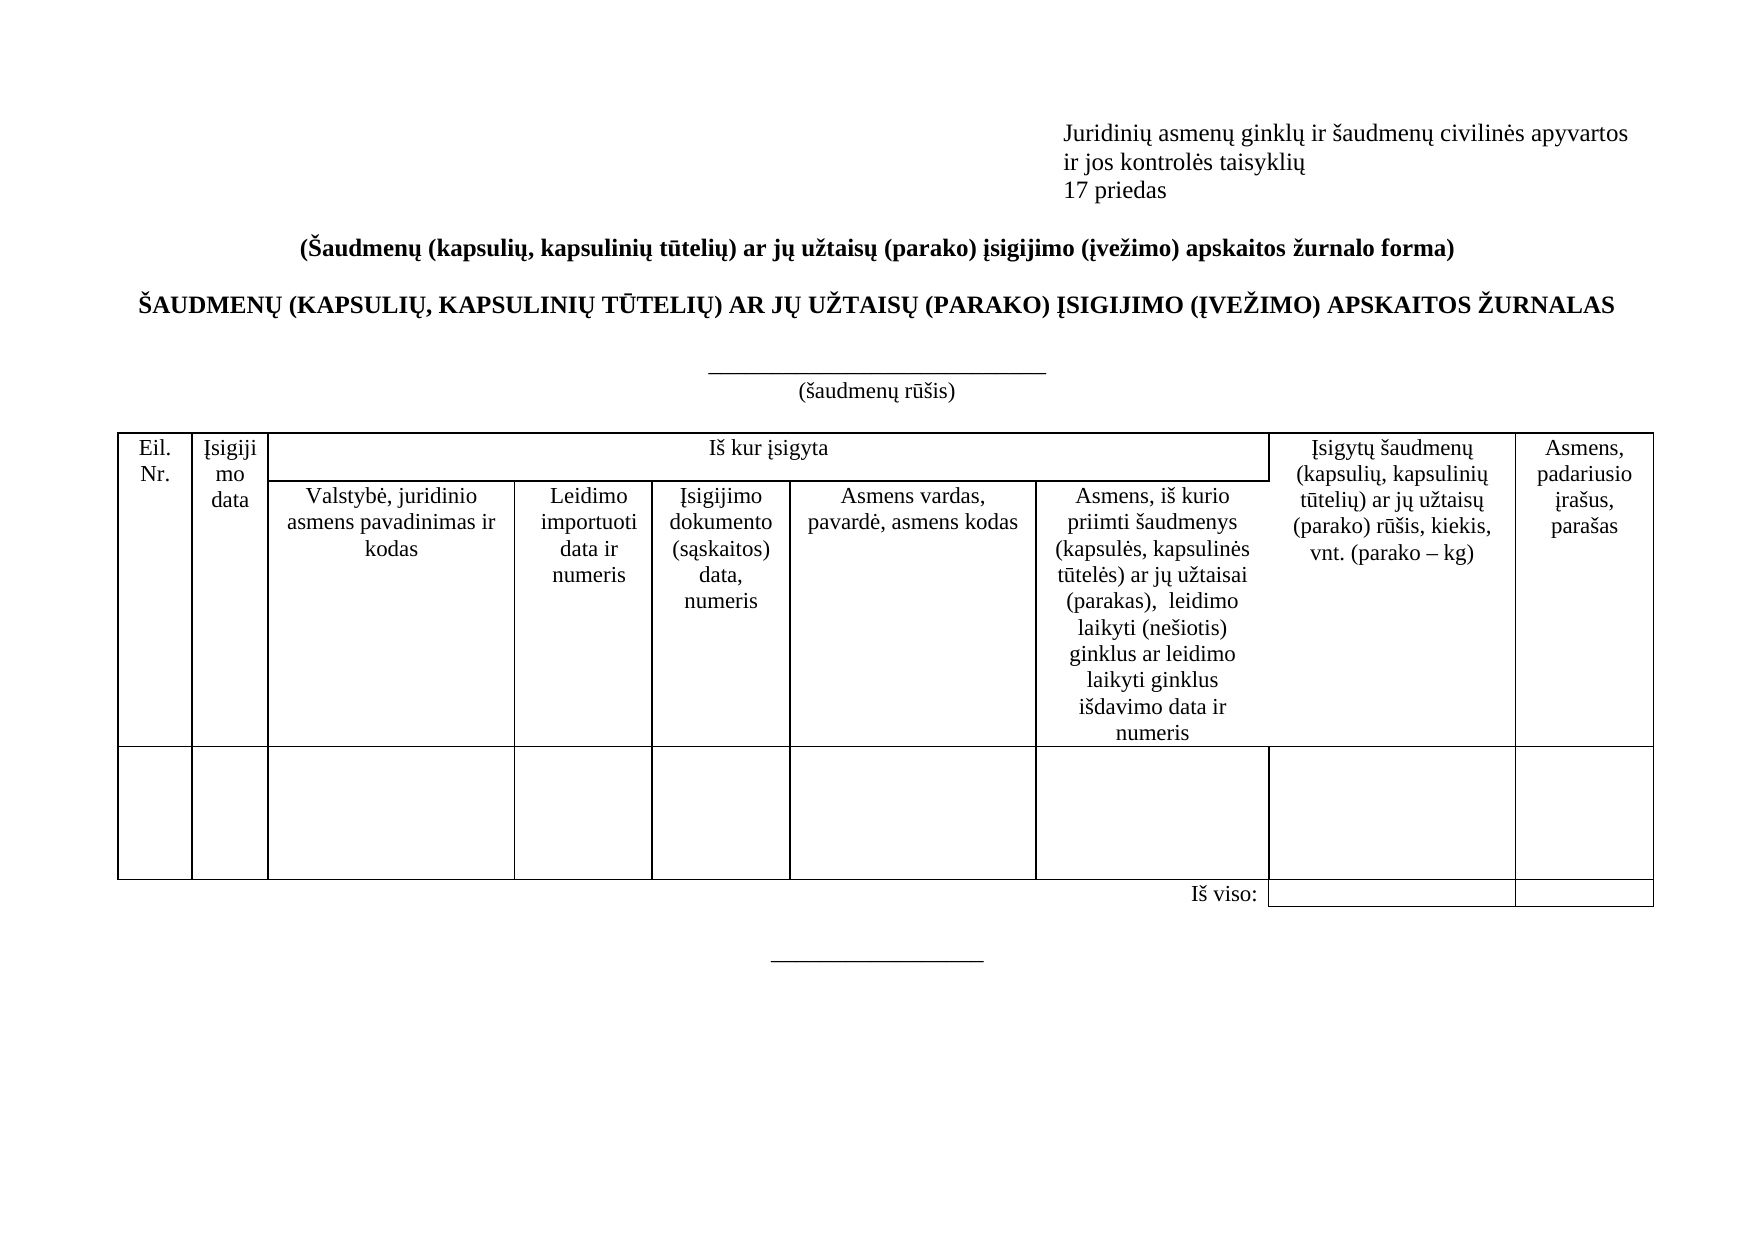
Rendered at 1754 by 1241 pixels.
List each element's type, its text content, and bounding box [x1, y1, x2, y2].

table_cell [269, 747, 514, 879]
text Šaudmenų (KAPSULIŲ, KAPSULINIŲ TŪTELIŲ) AR JŲ UŽTAISŲ (PARAKO) įsigijimo (įvežimo) apskaitos ŽURNALAS [118, 291, 1636, 319]
table_cell Leidimo importuoti data ir numeris [515, 482, 651, 746]
table_cell [652, 880, 790, 906]
table_cell [118, 880, 192, 906]
table_cell Įsigijimo dokumento (sąskaitos) data, numeris [653, 482, 789, 746]
table_cell Asmens vardas, pavardė, asmens kodas [791, 482, 1035, 746]
table_cell [791, 747, 1035, 879]
table_cell [1037, 747, 1268, 879]
table_cell Asmens, iš kurio priimti šaudmenys (kapsulės, kapsulinės tūtelės) ar jų užtaisai (parakas), leidimo laikyti (nešiotis) ginklus ar leidimo laikyti ginklus išdavimo data ir numeris [1037, 482, 1269, 746]
table_header Įsigijimo data [193, 434, 267, 746]
table_cell [514, 880, 652, 906]
table_cell [1516, 747, 1653, 879]
table_header Įsigytų šaudmenų (kapsulių, kapsulinių tūtelių) ar jų užtaisų (parako) rūšis, kiekis, vnt. (parako – kg) [1269, 434, 1515, 746]
text 17 priedas [1063, 176, 1636, 204]
text _________________ [118, 936, 1636, 965]
text Juridinių asmenų ginklų ir šaudmenų civilinės apyvartos ir jos kontrolės taisyklių [1063, 118, 1636, 176]
table_cell [790, 880, 1036, 906]
text ___________________________ [118, 348, 1636, 377]
table_cell [268, 880, 514, 906]
table_cell [192, 880, 268, 906]
text (šaudmenų rūšis) [118, 377, 1636, 403]
table_cell [1269, 880, 1515, 906]
table_header Iš kur įsigyta [269, 434, 1268, 480]
table_cell [515, 747, 651, 879]
table_cell [653, 747, 789, 879]
table_cell Valstybė, juridinio asmens pavadinimas ir kodas [269, 482, 514, 746]
table_header Asmens, padariusio įrašus, parašas [1516, 434, 1653, 746]
table_cell [1270, 747, 1515, 879]
table_cell Iš viso: [1036, 880, 1268, 906]
table_cell [193, 747, 267, 879]
text (Šaudmenų (kapsulių, kapsulinių tūtelių) ar jų užtaisų (parako) įsigijimo (įvežimo) apskaitos žurnalo forma) [118, 233, 1636, 262]
table_header Eil. Nr. [119, 434, 191, 746]
table_cell [1516, 880, 1653, 906]
table_cell [119, 747, 191, 879]
